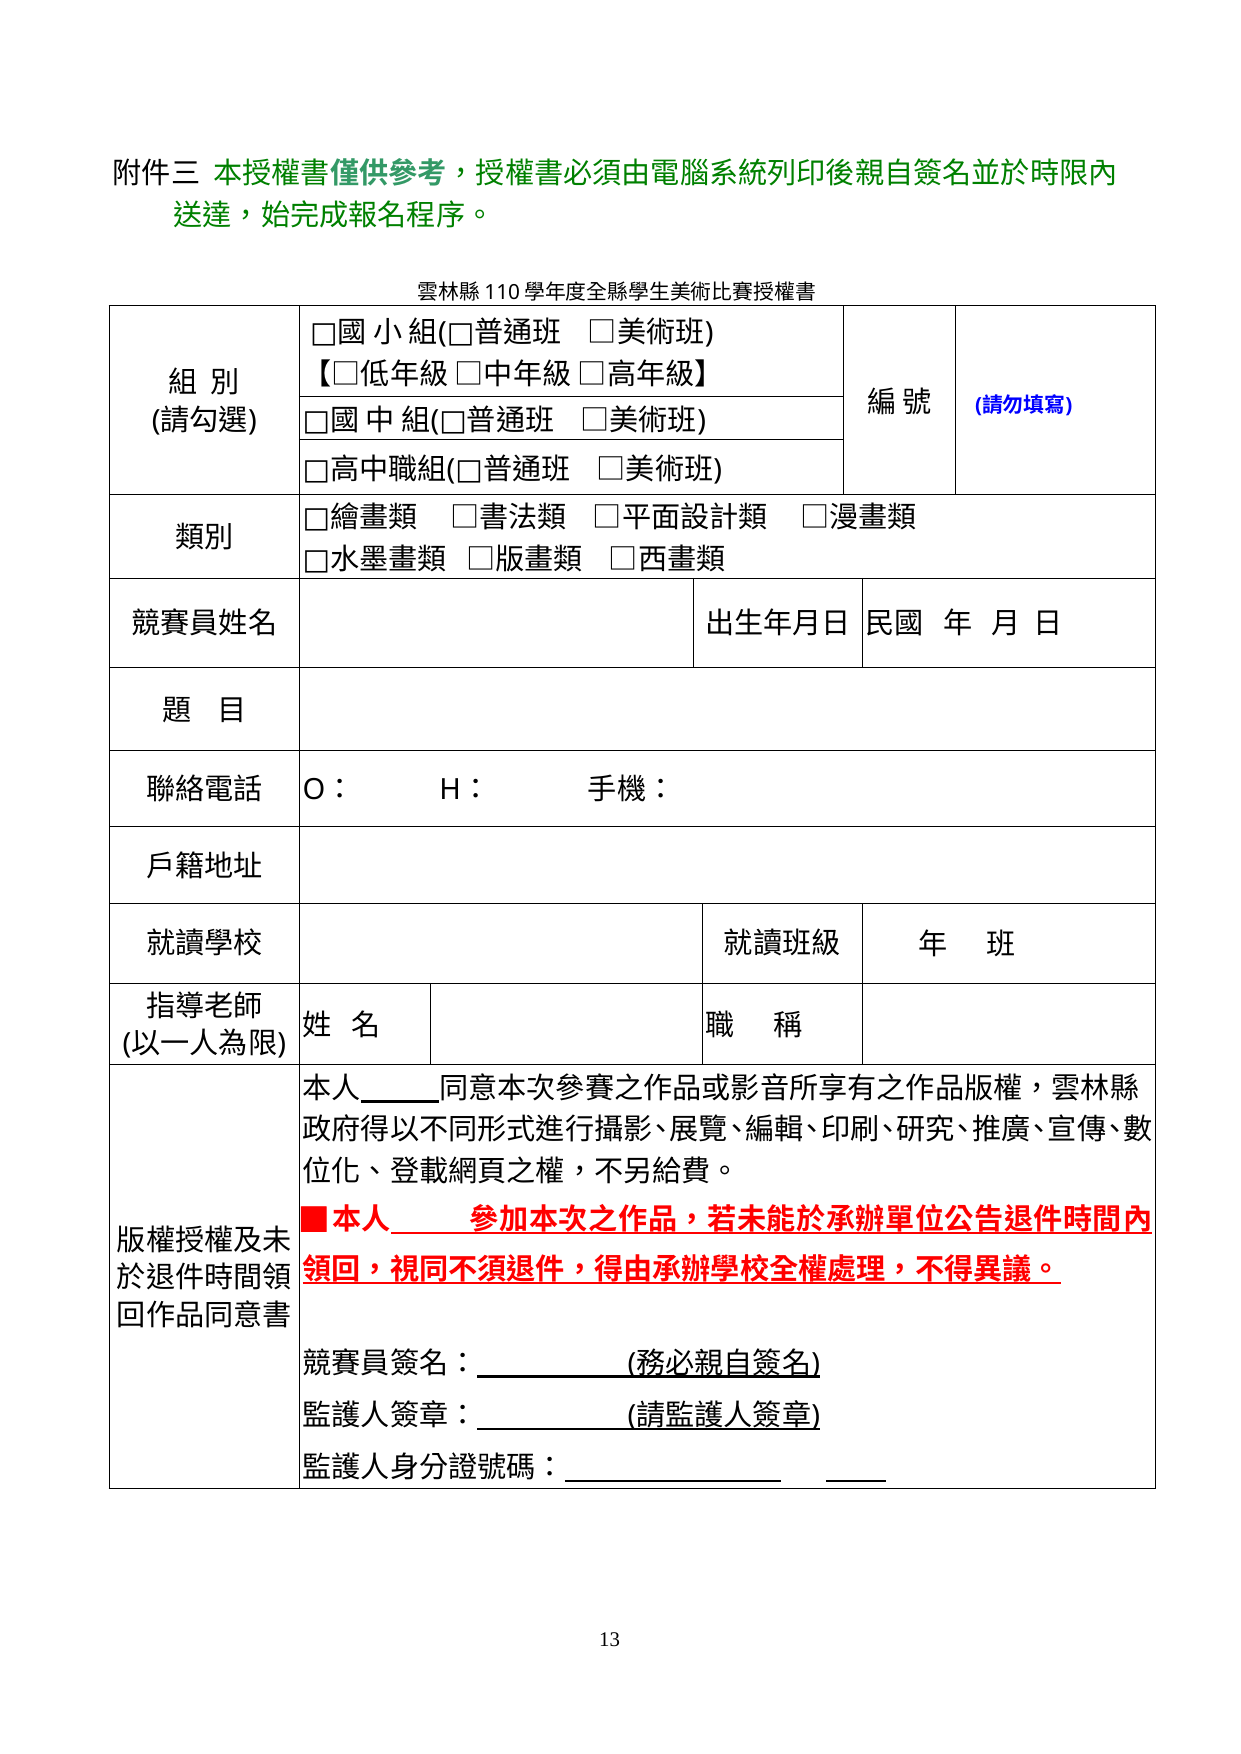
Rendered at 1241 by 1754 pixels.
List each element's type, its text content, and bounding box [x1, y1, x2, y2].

table_cell □高中職組(□普通班 □美術班) [300, 440, 843, 493]
table_cell 職 稱 [703, 984, 862, 1064]
table_cell □國 中 組(□普通班 □美術班) [300, 397, 843, 439]
table_cell [431, 984, 702, 1064]
table_cell [863, 984, 1155, 1064]
table_cell 民國 年 月 日 [863, 579, 1155, 667]
text 雲林縣110學年度全縣學生美術比賽授權書 [112, 275, 1144, 305]
table_cell 競賽員姓名 [110, 579, 299, 667]
table_cell 年 班 [863, 904, 1155, 983]
table_header □國 小 組(□普通班 □美術班) 【□低年級 □中年級 □高年級】 [300, 306, 843, 396]
table_cell 聯絡電話 [110, 751, 299, 826]
table_cell 姓 名 [300, 984, 430, 1064]
text 送達，始完成報名程序。 [112, 192, 1144, 233]
table_cell 題 目 [110, 668, 299, 750]
table_header 組 別 (請勾選) [110, 306, 299, 493]
table_cell □繪畫類 □書法類 □平面設計類 □漫畫類 □水墨畫類 □版畫類 □西畫類 [300, 495, 1155, 578]
table_cell 出生年月日 [694, 579, 862, 667]
table_cell [300, 827, 1155, 903]
table_cell [300, 668, 1155, 750]
text 附件三 本授權書僅供參考，授權書必須由電腦系統列印後親自簽名並於時限內 [112, 150, 1144, 192]
table_cell 就讀班級 [703, 904, 862, 983]
table_cell 指導老師 (以一人為限) [110, 984, 299, 1064]
table_cell 本人 同意本次參賽之作品或影音所享有之作品版權，雲林縣政府得以不同形式進行攝影、展覽、編輯、印刷、研究、推廣、宣傳、數位化、登載網頁之權，不另給費。 本人 參加本次之作品，若未能於承辦單位公告退件時間內領回，視同不須退件，得由承辦學校全權處理，不得異議。 競賽員簽名： (務必親自簽名) 監護人簽章： (請監護人簽章) 監護人身分證號碼： [300, 1065, 1155, 1488]
table_cell 版權授權及未於退件時間領回作品同意書 [110, 1065, 299, 1488]
table_cell 類別 [110, 495, 299, 578]
table_cell [300, 579, 693, 667]
table_cell O： H： 手機： [300, 751, 1155, 826]
table_cell 戶籍地址 [110, 827, 299, 903]
table_header 編 號 [844, 306, 955, 493]
table_cell 就讀學校 [110, 904, 299, 983]
table_header (請勿填寫) [956, 306, 1155, 493]
table_cell [300, 904, 702, 983]
